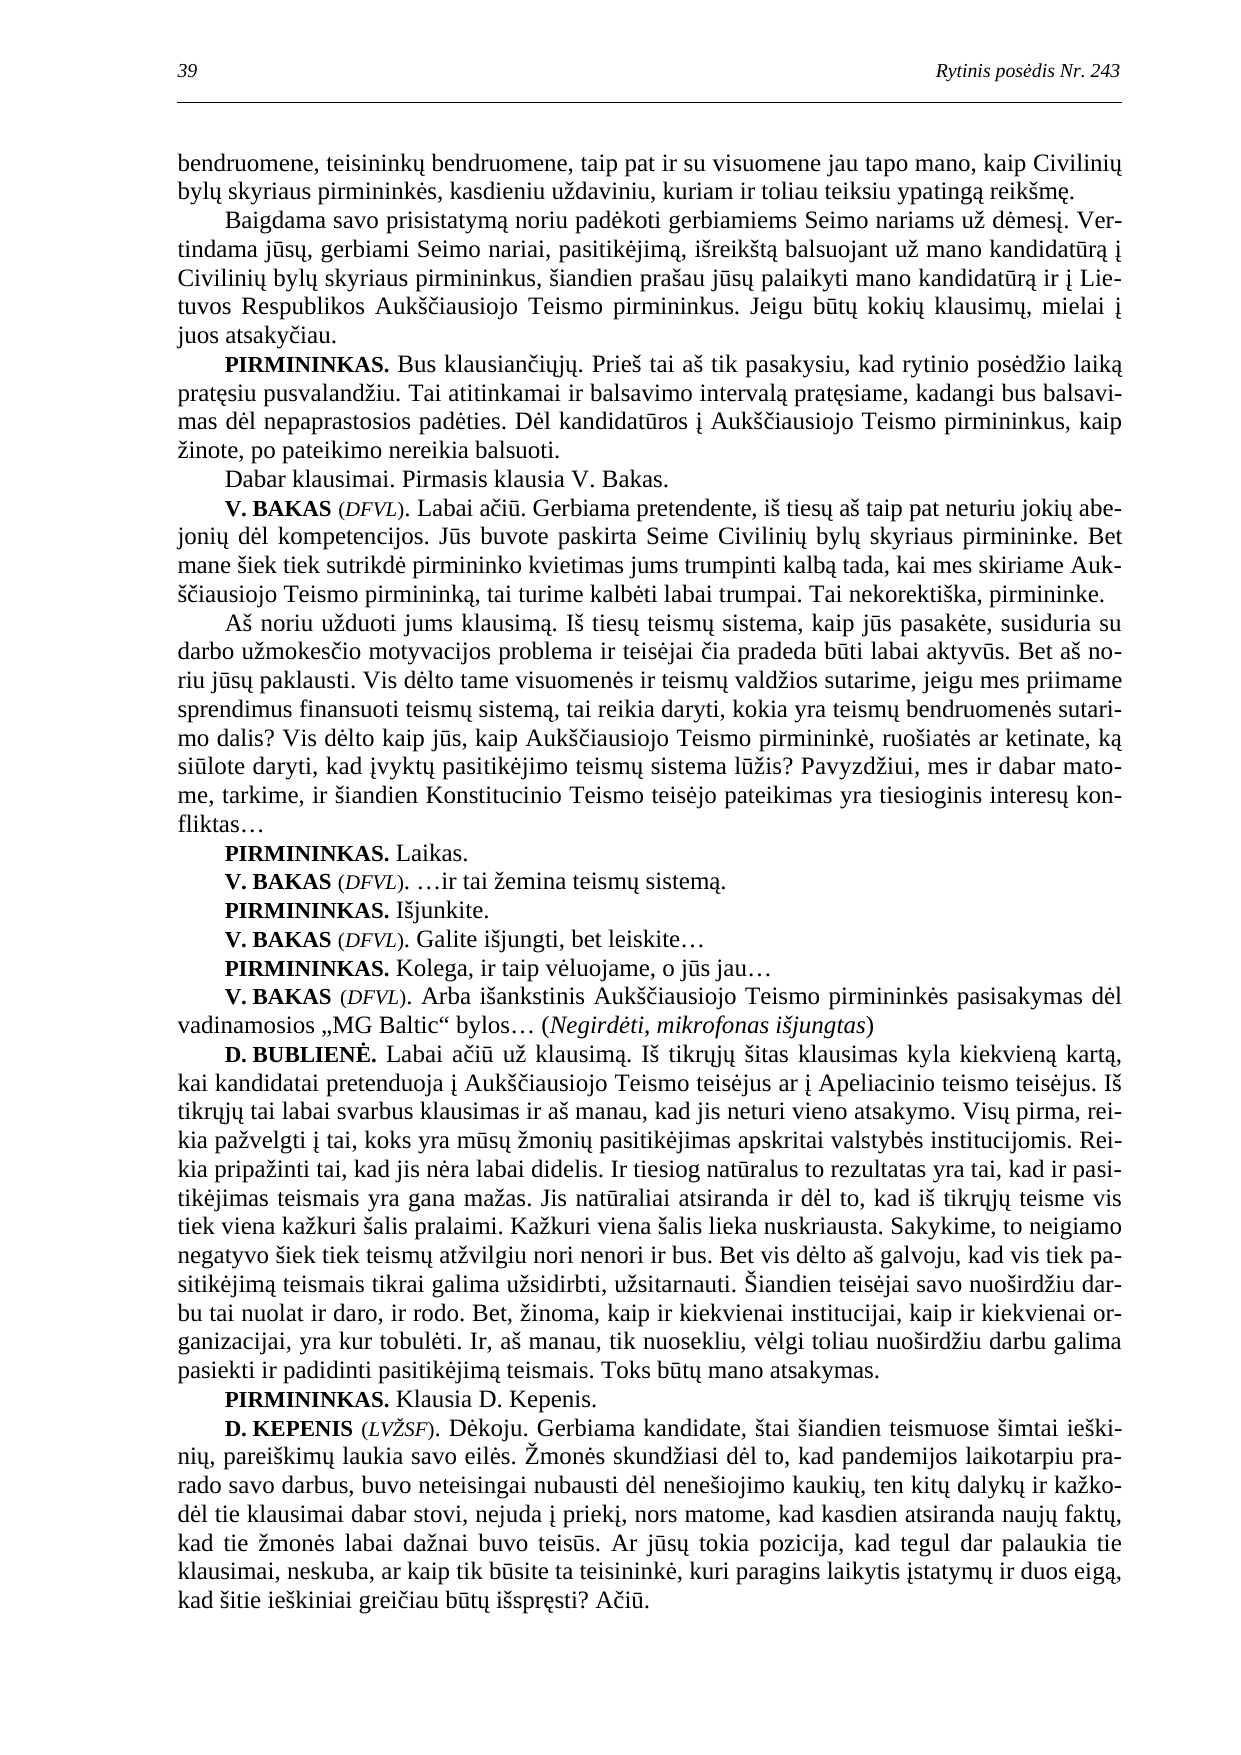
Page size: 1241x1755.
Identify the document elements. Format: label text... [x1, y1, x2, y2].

text PIRMININKAS. Ko­le­ga, ir taip vė­luo­ja­me, o jūs jau… [177, 953, 1122, 981]
text V. BAKAS (DFVL). Ga­li­te iš­jung­ti, bet leis­ki­te… [177, 924, 1122, 953]
text PIRMININKAS. Lai­kas. [177, 838, 1122, 866]
text D. KEPENIS (LVŽSF). Dė­ko­ju. Ger­bia­ma kan­di­da­te, štai šian­dien teis­muo­se šim­tai ieš­ki­nių, pa­reiš­ki­mų lau­kia sa­vo ei­lės. Žmo­nės skun­džia­si dėl to, kad pan­de­mi­jos lai­ko­tar­piu pra­ra­do sa­vo dar­bus, bu­vo ne­tei­sin­gai nu­baus­ti dėl ne­ne­šio­ji­mo kau­kių, ten ki­tų da­ly­kų ir kaž­ko­dėl tie klau­si­mai da­bar sto­vi, ne­ju­da į prie­kį, nors ma­to­me, kad kas­dien at­si­ran­da nau­jų fak­tų, kad tie žmo­nės la­bai daž­nai bu­vo tei­sūs. Ar jū­sų to­kia po­zi­ci­ja, kad te­gul dar pa­lau­kia tie klau­si­mai, ne­sku­ba, ar kaip tik bū­si­te ta tei­si­nin­kė, ku­ri pa­ra­gins lai­ky­tis įsta­ty­mų ir duos ei­gą, kad ši­tie ieš­ki­niai grei­čiau bū­tų iš­spręs­ti? Ačiū. [177, 1413, 1122, 1614]
text V. BAKAS (DFVL). Ar­ba iš­anks­ti­nis Aukš­čiau­sio­jo Teis­mo pir­mi­nin­kės pa­si­sa­ky­mas dėl va­di­na­mo­sios „MG Bal­tic“ by­los… (Ne­gir­dė­ti, mik­ro­fo­nas iš­jung­tas) [177, 981, 1122, 1039]
text PIRMININKAS. Bus klau­sian­čių­jų. Prieš tai aš tik pa­sa­ky­siu, kad ry­ti­nio po­sė­džio lai­ką pra­tę­siu pus­va­lan­džiu. Tai ati­tin­ka­mai ir bal­sa­vi­mo in­ter­va­lą pra­tę­sia­me, ka­dan­gi bus bal­sa­vi­mas dėl ne­pa­pras­to­sios pa­dė­ties. Dėl kan­di­da­tū­ros į Aukš­čiau­sio­jo Teis­mo pir­mi­nin­kus, kaip ži­no­te, po pa­tei­ki­mo ne­rei­kia bal­suo­ti. [177, 349, 1122, 464]
text PIRMININKAS. Klau­sia D. Ke­pe­nis. [177, 1384, 1122, 1413]
text V. BAKAS (DFVL). …ir tai že­mi­na teis­mų sis­te­mą. [177, 866, 1122, 895]
text Baig­da­ma sa­vo pri­sis­ta­ty­mą no­riu pa­dė­ko­ti ger­bia­miems Sei­mo na­riams už dė­me­sį. Ver­tin­da­ma jū­sų, ger­bia­mi Sei­mo na­riai, pa­si­ti­kė­ji­mą, iš­reikš­tą bal­suo­jant už ma­no kan­di­da­tū­rą į Ci­vi­li­nių by­lų sky­riaus pir­mi­nin­kus, šian­dien pra­šau jū­sų pa­lai­ky­ti ma­no kan­di­da­tū­rą ir į Lie­tu­vos Res­pub­li­kos Aukš­čiau­sio­jo Teis­mo pir­mi­nin­kus. Jei­gu bū­tų ko­kių klau­si­mų, mie­lai į juos at­sa­ky­čiau. [177, 205, 1122, 349]
text Aš no­riu už­duo­ti jums klau­si­mą. Iš tie­sų teis­mų sis­te­ma, kaip jūs pa­sa­kė­te, su­si­du­ria su dar­bo už­mo­kes­čio mo­ty­va­ci­jos pro­ble­ma ir tei­sė­jai čia pra­de­da bū­ti la­bai ak­ty­vūs. Bet aš no­riu jū­sų pa­klaus­ti. Vis dėl­to ta­me vi­suo­me­nės ir teis­mų val­džios su­ta­ri­me, jei­gu mes pri­ima­me spren­di­mus fi­nan­suo­ti teis­mų sis­te­mą, tai rei­kia da­ry­ti, ko­kia yra teis­mų ben­druo­me­nės su­ta­ri­mo da­lis? Vis dėl­to kaip jūs, kaip Aukš­čiau­sio­jo Teis­mo pir­mi­nin­kė, ruo­šia­tės ar ke­ti­na­te, ką siū­lo­te da­ry­ti, kad įvyk­tų pa­si­ti­kė­ji­mo teis­mų sis­te­ma lū­žis? Pa­vyz­džiui, mes ir da­bar ma­to­me, tar­ki­me, ir šian­dien Kon­sti­tu­ci­nio Teis­mo tei­sė­jo pa­tei­ki­mas yra tie­sio­gi­nis in­te­re­sų kon­flik­tas… [177, 608, 1122, 838]
text D. BUBLIENĖ. La­bai ačiū už klau­si­mą. Iš tik­rų­jų ši­tas klau­si­mas ky­la kiek­vie­ną kar­tą, kai kan­di­da­tai pre­ten­duo­ja į Aukš­čiau­sio­jo Teis­mo tei­sė­jus ar į Ape­lia­ci­nio teis­mo tei­sė­jus. Iš tik­rų­jų tai la­bai svar­bus klau­si­mas ir aš ma­nau, kad jis ne­tu­ri vie­no at­sa­ky­mo. Vi­sų pir­ma, rei­kia pa­žvelg­ti į tai, koks yra mū­sų žmo­nių pa­si­ti­kė­ji­mas ap­skri­tai vals­ty­bės ins­ti­tu­ci­jo­mis. Rei­kia pri­pa­žin­ti tai, kad jis nė­ra la­bai di­de­lis. Ir tie­siog na­tū­ra­lus to re­zul­ta­tas yra tai, kad ir pa­si­ti­kė­ji­mas teis­mais yra ga­na ma­žas. Jis na­tū­ra­liai at­si­ran­da ir dėl to, kad iš tik­rų­jų teis­me vis tiek vie­na kaž­ku­ri ša­lis pra­lai­mi. Kaž­ku­ri vie­na ša­lis lie­ka nu­skriaus­ta. Sa­ky­ki­me, to nei­gia­mo ne­ga­ty­vo šiek tiek teis­mų at­žvil­giu no­ri ne­no­ri ir bus. Bet vis dėl­to aš gal­vo­ju, kad vis tiek pa­si­ti­kė­ji­mą teis­mais tik­rai ga­li­ma už­si­dirb­ti, už­si­tar­nau­ti. Šian­dien tei­sė­jai sa­vo nuo­šir­džiu dar­bu tai nuo­lat ir da­ro, ir ro­do. Bet, ži­no­ma, kaip ir kiek­vie­nai ins­ti­tu­ci­jai, kaip ir kiek­vie­nai or­ga­ni­za­ci­jai, yra kur to­bu­lė­ti. Ir, aš ma­nau, tik nuo­sek­liu, vėl­gi to­liau nuo­šir­džiu dar­bu ga­li­ma pa­siek­ti ir pa­di­din­ti pa­si­ti­kė­ji­mą teis­mais. Toks bū­tų ma­no at­sa­ky­mas. [177, 1039, 1122, 1384]
text PIRMININKAS. Iš­jun­ki­te. [177, 895, 1122, 924]
text V. BAKAS (DFVL). La­bai ačiū. Ger­bia­ma pre­ten­den­te, iš tie­sų aš taip pat ne­tu­riu jo­kių abe­jo­nių dėl kom­pe­ten­ci­jos. Jūs bu­vo­te pa­skir­ta Sei­me Ci­vi­li­nių by­lų sky­riaus pir­mi­nin­ke. Bet ma­ne šiek tiek su­trik­dė pir­mi­nin­ko kvie­ti­mas jums trum­pin­ti kal­bą ta­da, kai mes ski­ria­me Auk­š­čiau­sio­jo Teis­mo pir­mi­nin­ką, tai tu­ri­me kal­bė­ti la­bai trum­pai. Tai ne­ko­rek­tiš­ka, pir­mi­nin­ke. [177, 493, 1122, 608]
text ben­druo­me­ne, tei­si­nin­kų ben­druo­me­ne, taip pat ir su vi­suo­me­ne jau ta­po ma­no, kaip Ci­vi­li­nių by­lų sky­riaus pir­mi­nin­kės, kas­die­niu už­da­vi­niu, ku­riam ir to­liau teik­siu ypa­tin­gą reikš­mę. [177, 148, 1122, 205]
text Da­bar klau­si­mai. Pir­ma­sis klau­sia V. Ba­kas. [177, 464, 1122, 493]
